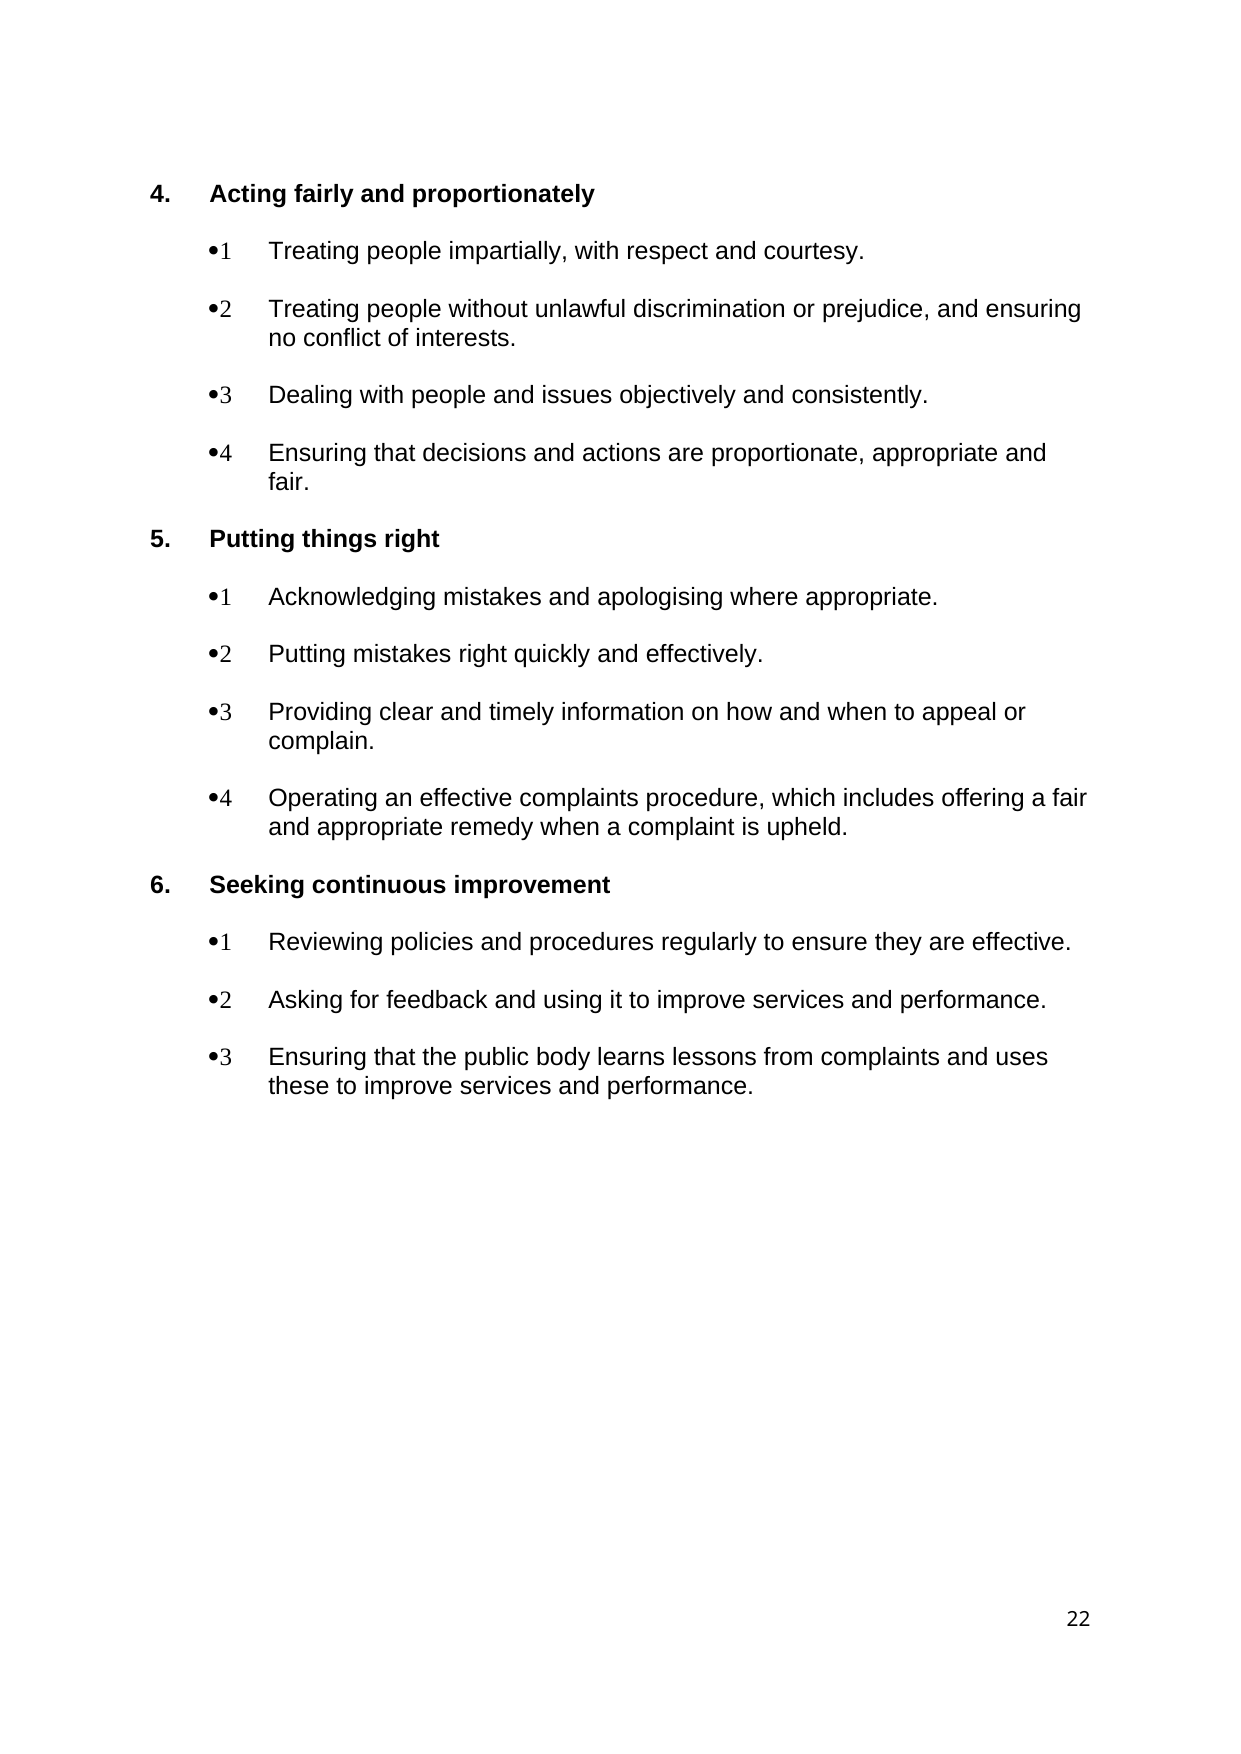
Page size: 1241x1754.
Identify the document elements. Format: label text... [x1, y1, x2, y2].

list Asking for feedback and using it to improve services and performance. [209, 985, 1090, 1013]
text 6. Seeking continuous improvement [150, 869, 1090, 898]
text 4. Acting fairly and proportionately [150, 179, 1090, 207]
list Treating people impartially, with respect and courtesy. [209, 236, 1090, 265]
list Acknowledging mistakes and apologising where appropriate. [209, 582, 1090, 611]
list Providing clear and timely information on how and when to appeal or complain. [209, 697, 1090, 754]
list Ensuring that the public body learns lessons from complaints and uses these to improve services and performance. [209, 1042, 1090, 1100]
list Dealing with people and issues objectively and consistently. [209, 380, 1090, 409]
list Putting mistakes right quickly and effectively. [209, 639, 1090, 668]
list Operating an effective complaints procedure, which includes offering a fair and appropriate remedy when a complaint is upheld. [209, 783, 1090, 841]
list Treating people without unlawful discrimination or prejudice, and ensuring no conflict of interests. [209, 294, 1090, 351]
list Ensuring that decisions and actions are proportionate, appropriate and fair. [209, 438, 1090, 495]
list Reviewing policies and procedures regularly to ensure they are effective. [209, 927, 1090, 956]
text 5. Putting things right [150, 524, 1090, 553]
